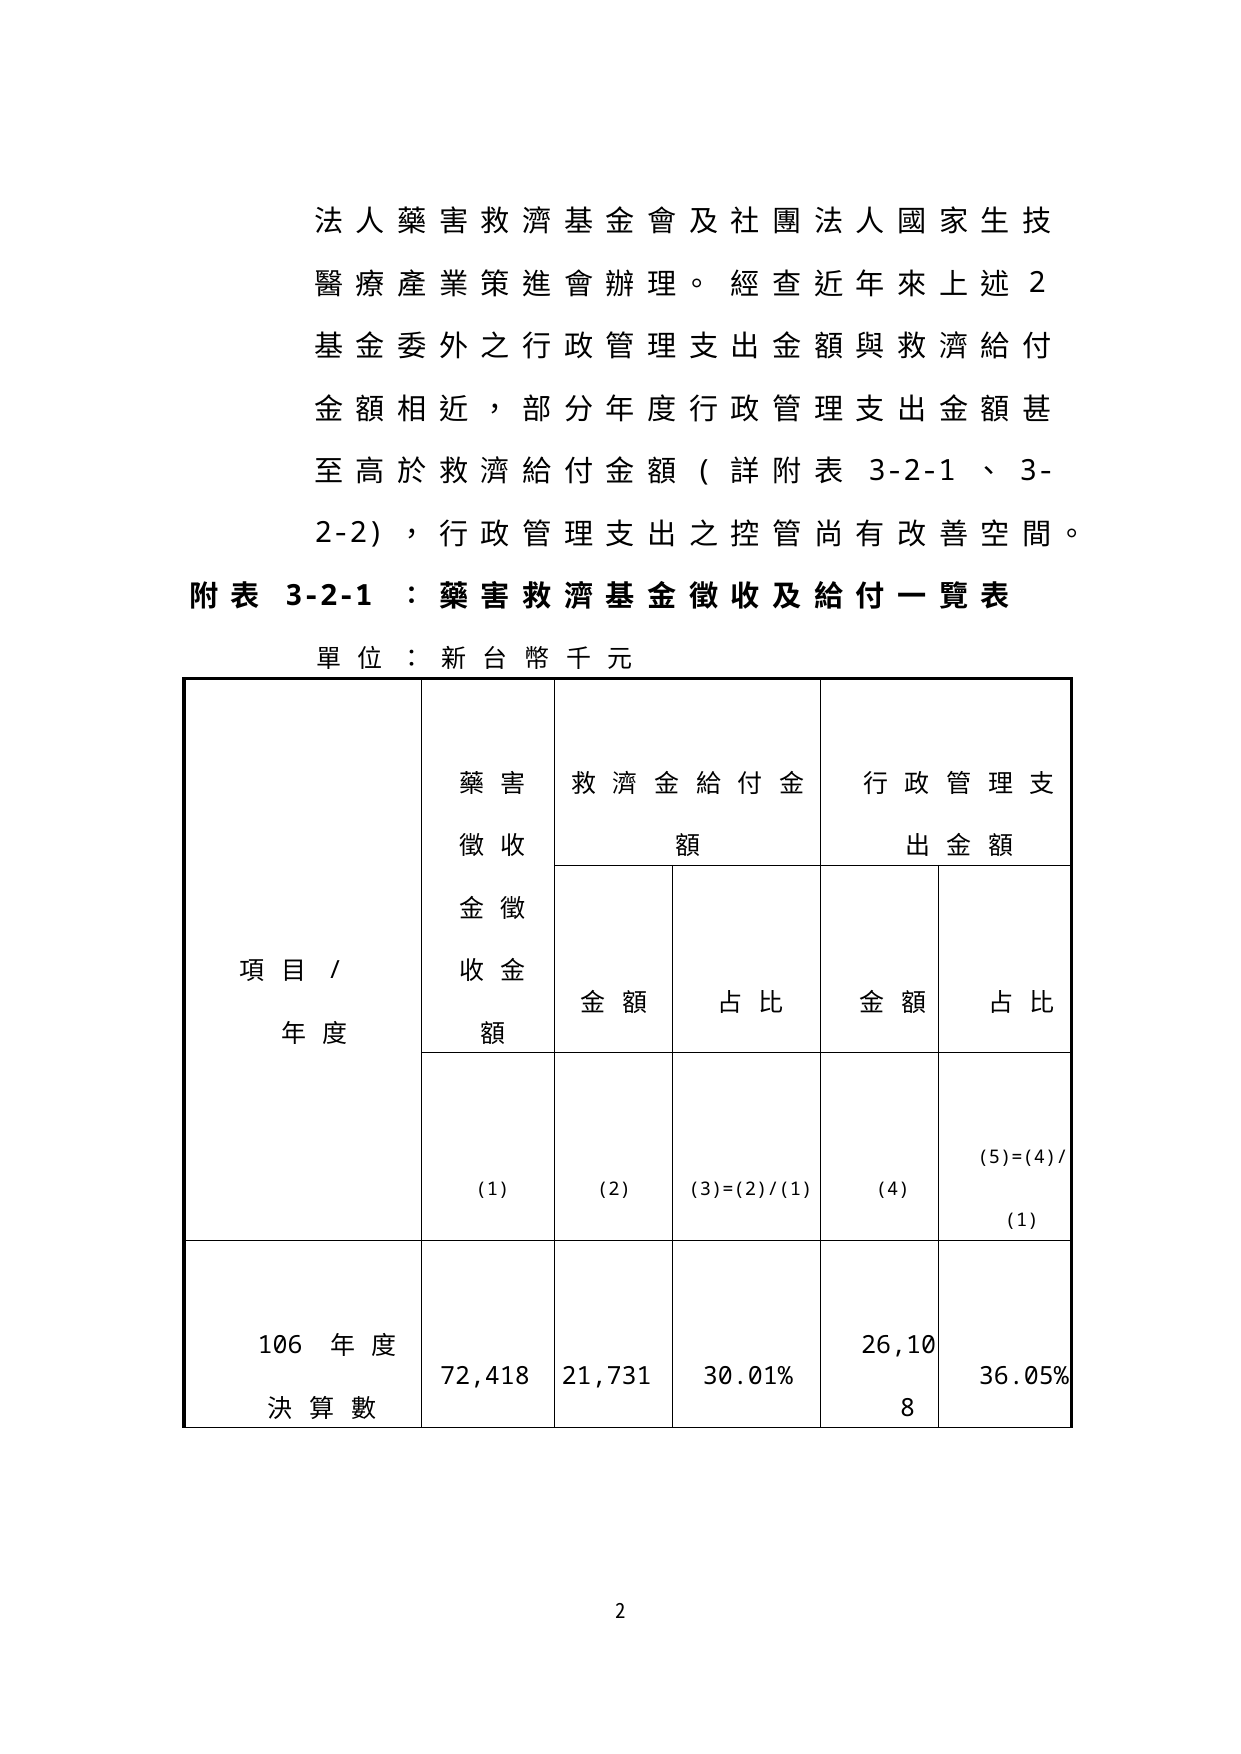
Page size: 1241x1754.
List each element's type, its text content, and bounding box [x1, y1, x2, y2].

table_header 藥害徵收金徵收金額 [422, 680, 554, 1052]
table_cell (2) [555, 1053, 672, 1240]
text 附表3-2-1：藥害救濟基金徵收及給付一覽表 單位：新台幣千元 [183, 552, 1058, 677]
table_cell 金額 [555, 866, 672, 1052]
table_cell (4) [821, 1053, 938, 1240]
table_cell 26,108 [821, 1241, 938, 1427]
table_cell 21,731 [555, 1241, 672, 1427]
table_cell (3)=(2)/(1) [673, 1053, 820, 1240]
table_cell 占比 [939, 866, 1070, 1052]
table_header 行政管理支出金額 [821, 680, 1070, 865]
table_cell 106年度決算數 [186, 1241, 421, 1427]
table_cell 72,418 [422, 1241, 554, 1427]
text 為辦理藥害救濟業務及完善我國預防接種政策，衛福部依照藥害救濟法及傳染病防治法之規定，設立藥害救濟基金及預防接種受害救濟基金；上述業務由食品藥物管理署及疾病管制署主管，分別委託財團法人藥害救濟基金會及社團法人國家生技醫療產業策進會辦理。經查近年來上述2基金委外之行政管理支出金額與救濟給付金額相近，部分年度行政管理支出金額甚至高於救濟給付金額(詳附表3-2-1、3-2-2)，行政管理支出之控管尚有改善空間。 [271, 177, 1058, 552]
table_cell (1) [422, 1053, 554, 1240]
table_cell 30.01% [673, 1241, 820, 1427]
table_header 救濟金給付金額 [555, 680, 820, 865]
table_header 項目/年度 [186, 680, 421, 1240]
table_cell 36.05% [939, 1241, 1070, 1427]
table_cell 金額 [821, 866, 938, 1052]
table_cell 占比 [673, 866, 820, 1052]
table_cell (5)=(4)/(1) [939, 1053, 1070, 1240]
